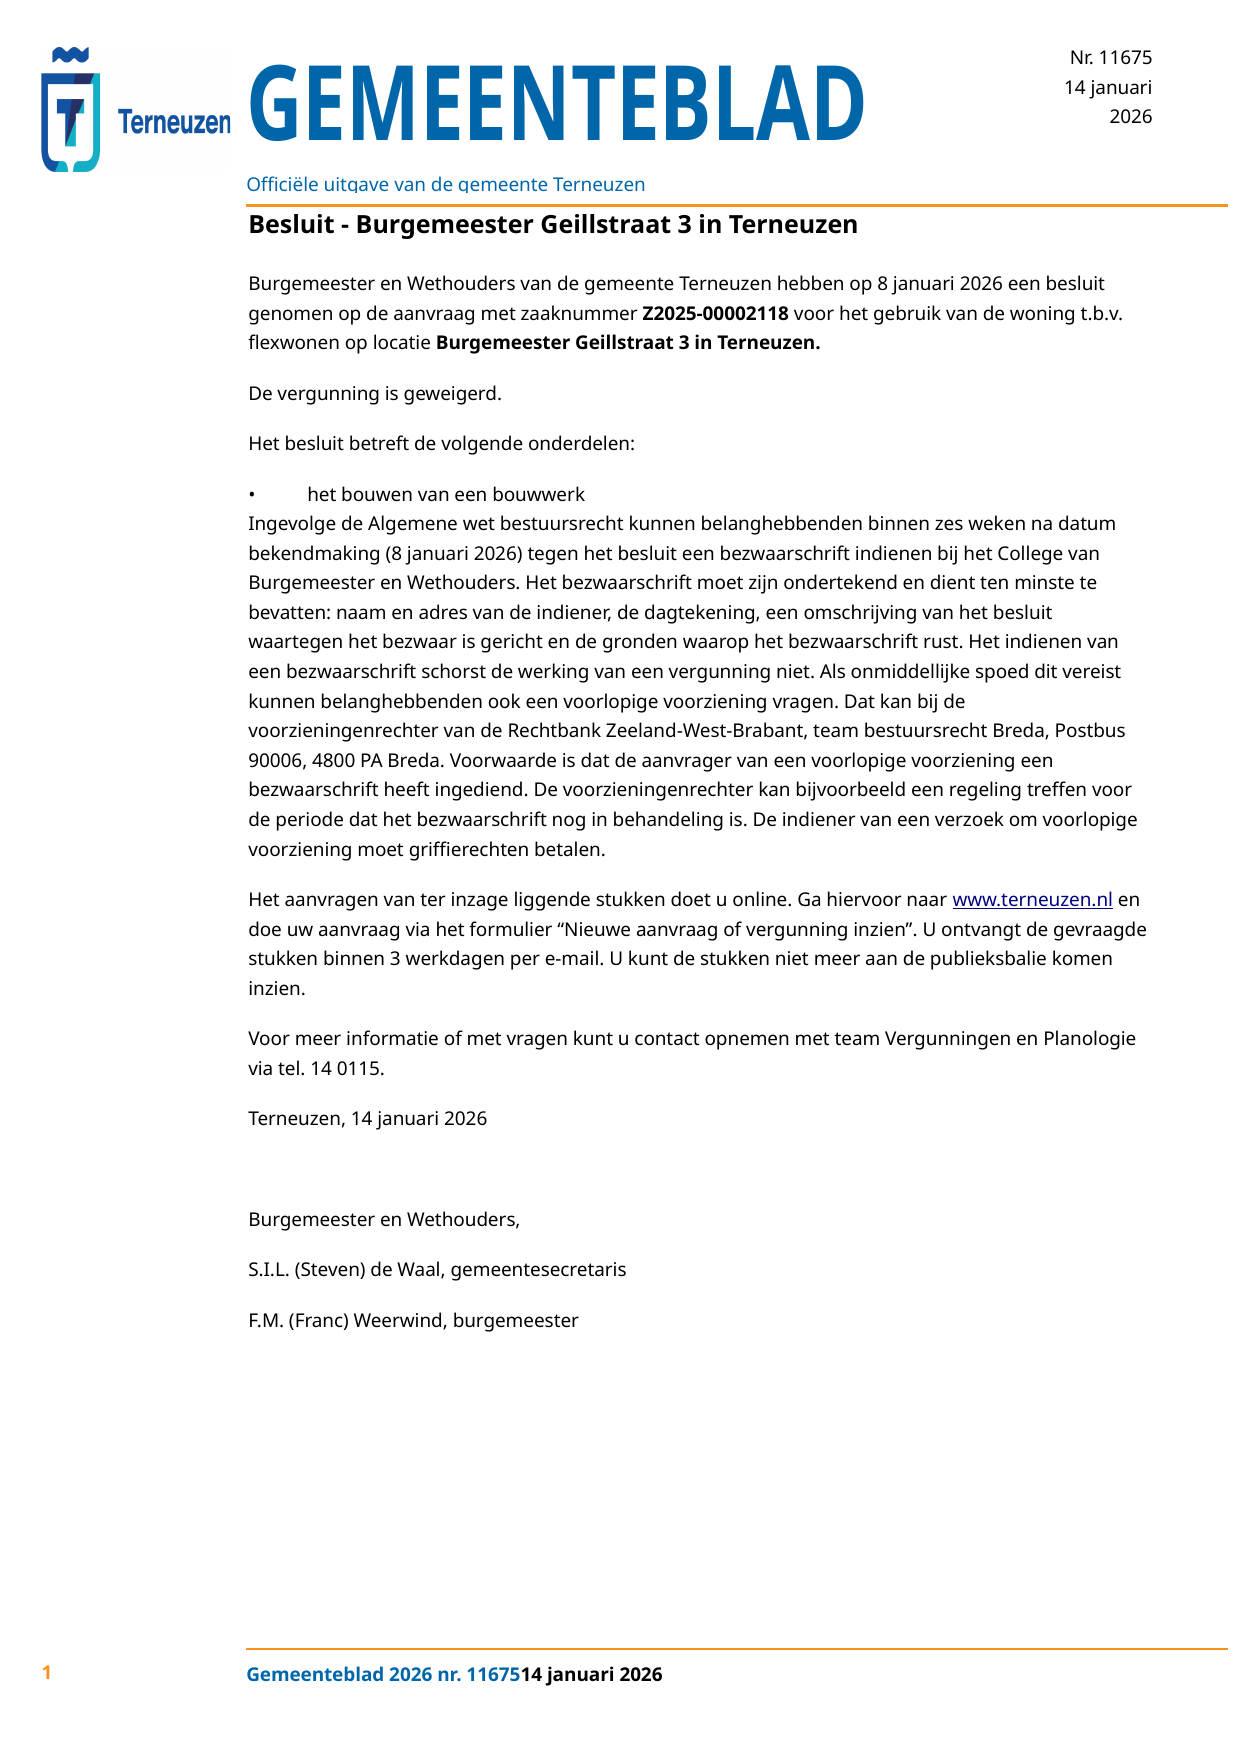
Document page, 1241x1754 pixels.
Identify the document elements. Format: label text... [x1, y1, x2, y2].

text F.M. (Franc) Weerwind, burgemeester [248, 1307, 1152, 1333]
text De vergunning is geweigerd. [248, 380, 1152, 406]
text S.I.L. (Steven) de Waal, gemeentesecretaris [248, 1257, 1152, 1282]
text Burgemeester en Wethouders, [248, 1206, 1152, 1232]
text Burgemeester en Wethouders van de gemeente Terneuzen hebben op 8 januari 2026 een besluit genomen op de aanvraag met zaaknummer Z2025-00002118 voor het gebruik van de woning t.b.v. flexwonen op locatie Burgemeester Geillstraat 3 in Terneuzen. [248, 270, 1152, 355]
text Het besluit betreft de volgende onderdelen: [248, 430, 1152, 456]
picture [41, 47, 231, 172]
list het bouwen van een bouwwerk [248, 481, 1152, 506]
text Terneuzen, 14 januari 2026 [248, 1105, 1152, 1131]
text Voor meer informatie of met vragen kunt u contact opnemen met team Vergunningen en Planologie via tel. 14 0115. [248, 1025, 1152, 1081]
text Ingevolge de Algemene wet bestuursrecht kunnen belanghebbenden binnen zes weken na datum bekendmaking (8 januari 2026) tegen het besluit een bezwaarschrift indienen bij het College van Burgemeester en Wethouders. Het bezwaarschrift moet zijn ondertekend en dient ten minste te bevatten: naam en adres van de indiener, de dagtekening, een omschrijving van het besluit waartegen het bezwaar is gericht en de gronden waarop het bezwaarschrift rust. Het indienen van een bezwaarschrift schorst de werking van een vergunning niet. Als onmiddellijke spoed dit vereist kunnen belanghebbenden ook een voorlopige voorziening vragen. Dat kan bij de voorzieningenrechter van de Rechtbank Zeeland-West-Brabant, team bestuursrecht Breda, Postbus 90006, 4800 PA Breda. Voorwaarde is dat de aanvrager van een voorlopige voorziening een bezwaarschrift heeft ingediend. De voorzieningenrechter kan bijvoorbeeld een regeling treffen voor de periode dat het bezwaarschrift nog in behandeling is. De indiener van een verzoek om voorlopige voorziening moet griffierechten betalen. [248, 510, 1152, 861]
text Besluit - Burgemeester Geillstraat 3 in Terneuzen [248, 207, 1152, 241]
text Het aanvragen van ter inzage liggende stukken doet u online. Ga hiervoor naar www.terneuzen.nl en doe uw aanvraag via het formulier “Nieuwe aanvraag of vergunning inzien”. U ontvangt de gevraagde stukken binnen 3 werkdagen per e-mail. U kunt de stukken niet meer aan de publieksbalie komen inzien. [248, 886, 1152, 1001]
